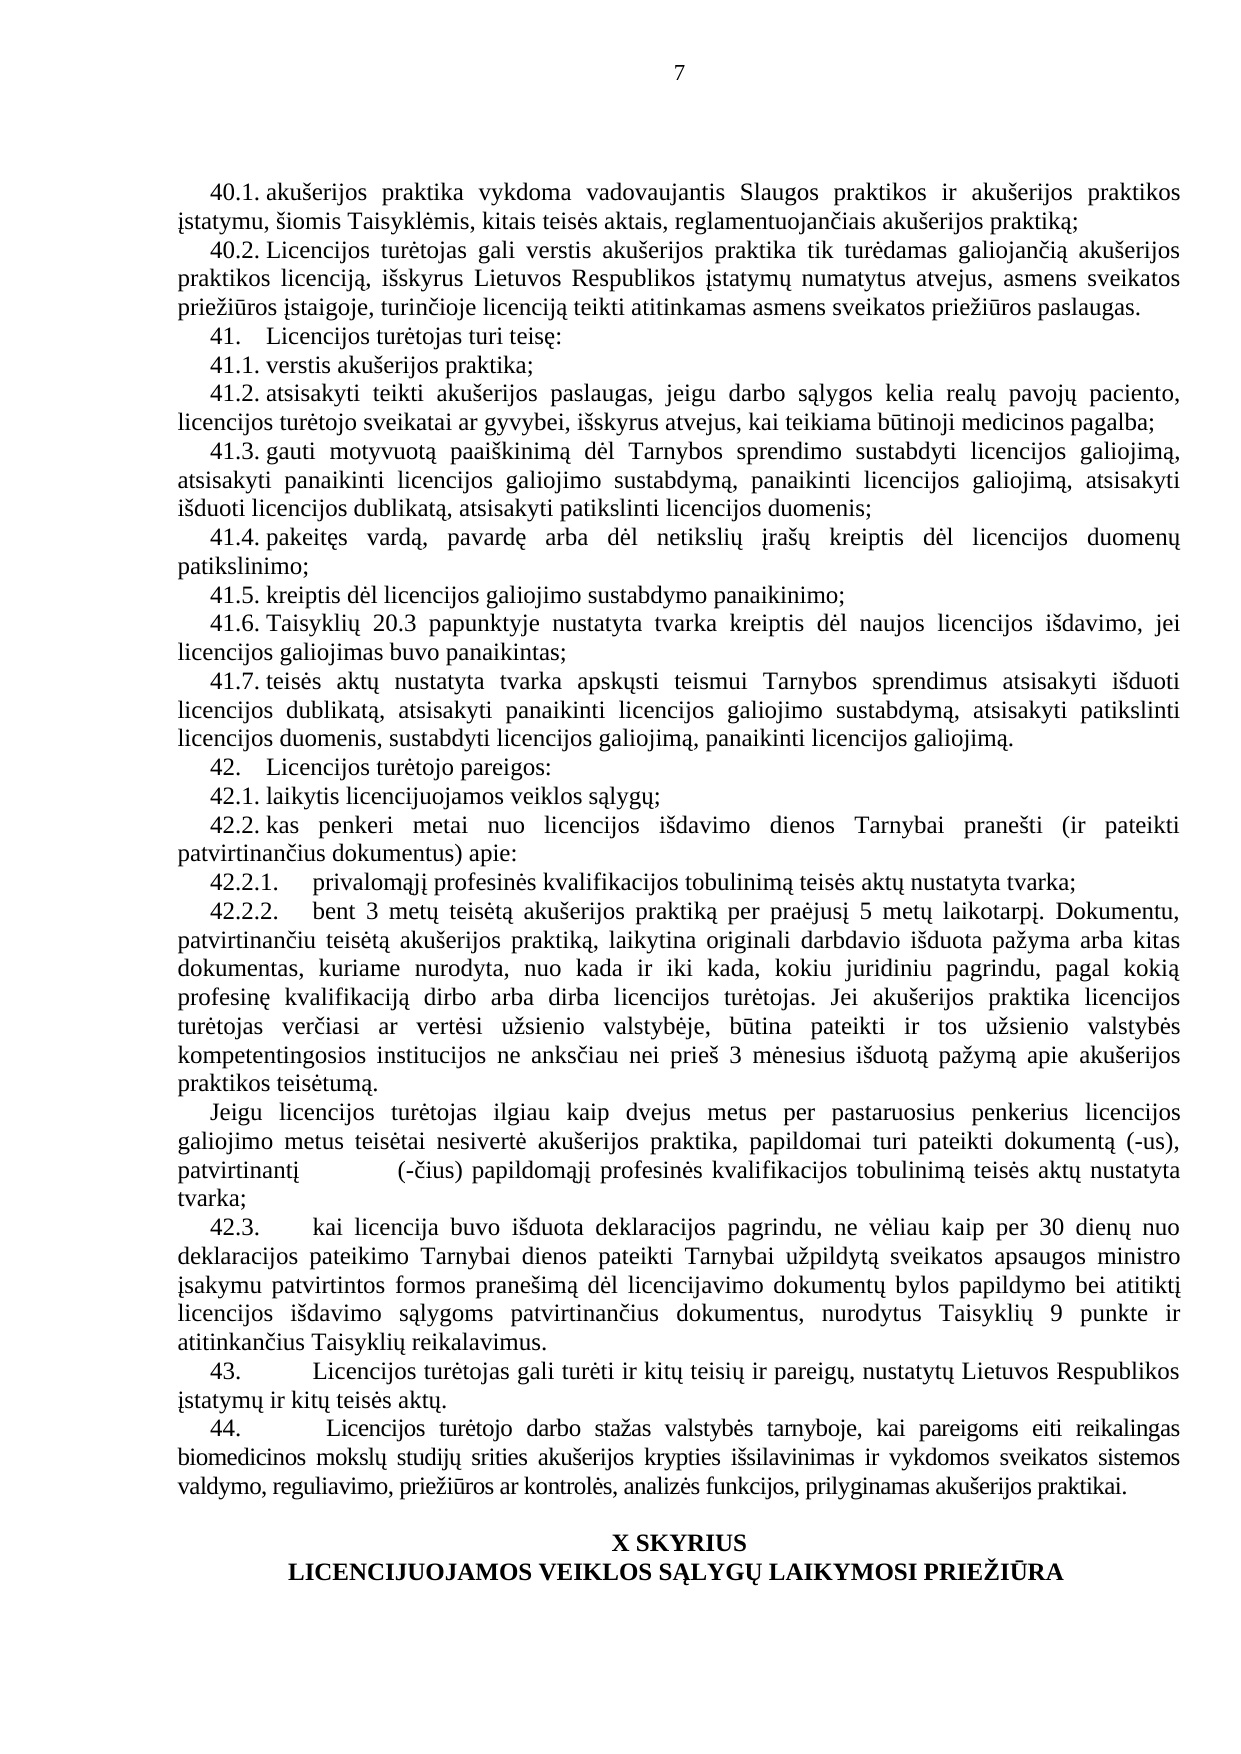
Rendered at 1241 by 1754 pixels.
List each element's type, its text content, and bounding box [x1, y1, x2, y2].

text 44. Licencijos turėtojo darbo stažas valstybės tarnyboje, kai pareigoms eiti reikalingas biomedicinos mokslų studijų srities akušerijos krypties išsilavinimas ir vykdomos sveikatos sistemos valdymo, reguliavimo, priežiūros ar kontrolės, analizės funkcijos, prilyginamas akušerijos praktikai. [177, 1413, 1181, 1500]
text 41. Licencijos turėtojas turi teisę: [177, 321, 1181, 350]
text Jeigu licencijos turėtojas ilgiau kaip dvejus metus per pastaruosius penkerius licencijos galiojimo metus teisėtai nesivertė akušerijos praktika, papildomai turi pateikti dokumentą (-us), patvirtinantį (-čius) papildomąjį profesinės kvalifikacijos tobulinimą teisės aktų nustatyta tvarka; [177, 1097, 1181, 1212]
text 40.2. Licencijos turėtojas gali verstis akušerijos praktika tik turėdamas galiojančią akušerijos praktikos licenciją, išskyrus Lietuvos Respublikos įstatymų numatytus atvejus, asmens sveikatos priežiūros įstaigoje, turinčioje licenciją teikti atitinkamas asmens sveikatos priežiūros paslaugas. [177, 235, 1181, 321]
text 41.3. gauti motyvuotą paaiškinimą dėl Tarnybos sprendimo sustabdyti licencijos galiojimą, atsisakyti panaikinti licencijos galiojimo sustabdymą, panaikinti licencijos galiojimą, atsisakyti išduoti licencijos dublikatą, atsisakyti patikslinti licencijos duomenis; [177, 436, 1181, 522]
text 43. Licencijos turėtojas gali turėti ir kitų teisių ir pareigų, nustatytų Lietuvos Respublikos įstatymų ir kitų teisės aktų. [177, 1356, 1181, 1413]
text 41.5. kreiptis dėl licencijos galiojimo sustabdymo panaikinimo; [177, 580, 1181, 608]
text 42. Licencijos turėtojo pareigos: [177, 752, 1181, 781]
text 42.2.2. bent 3 metų teisėtą akušerijos praktiką per praėjusį 5 metų laikotarpį. Dokumentu, patvirtinančiu teisėtą akušerijos praktiką, laikytina originali darbdavio išduota pažyma arba kitas dokumentas, kuriame nurodyta, nuo kada ir iki kada, kokiu juridiniu pagrindu, pagal kokią profesinę kvalifikaciją dirbo arba dirba licencijos turėtojas. Jei akušerijos praktika licencijos turėtojas verčiasi ar vertėsi užsienio valstybėje, būtina pateikti ir tos užsienio valstybės kompetentingosios institucijos ne anksčiau nei prieš 3 mėnesius išduotą pažymą apie akušerijos praktikos teisėtumą. [177, 896, 1181, 1097]
text 41.4. pakeitęs vardą, pavardę arba dėl netikslių įrašų kreiptis dėl licencijos duomenų patikslinimo; [177, 522, 1181, 580]
text 42.3. kai licencija buvo išduota deklaracijos pagrindu, ne vėliau kaip per 30 dienų nuo deklaracijos pateikimo Tarnybai dienos pateikti Tarnybai užpildytą sveikatos apsaugos ministro įsakymu patvirtintos formos pranešimą dėl licencijavimo dokumentų bylos papildymo bei atitiktį licencijos išdavimo sąlygoms patvirtinančius dokumentus, nurodytus Taisyklių 9 punkte ir atitinkančius Taisyklių reikalavimus. [177, 1212, 1181, 1356]
text LICENCIJUOJAMOS VEIKLOS SĄLYGŲ LAIKYMOSI PRIEŽIŪRA [177, 1557, 1181, 1586]
text 41.2. atsisakyti teikti akušerijos paslaugas, jeigu darbo sąlygos kelia realų pavojų paciento, licencijos turėtojo sveikatai ar gyvybei, išskyrus atvejus, kai teikiama būtinoji medicinos pagalba; [177, 378, 1181, 436]
text 41.1. verstis akušerijos praktika; [177, 350, 1181, 378]
text 42.2. kas penkeri metai nuo licencijos išdavimo dienos Tarnybai pranešti (ir pateikti patvirtinančius dokumentus) apie: [177, 810, 1181, 867]
text 42.1. laikytis licencijuojamos veiklos sąlygų; [177, 781, 1181, 810]
text 41.7. teisės aktų nustatyta tvarka apskųsti teismui Tarnybos sprendimus atsisakyti išduoti licencijos dublikatą, atsisakyti panaikinti licencijos galiojimo sustabdymą, atsisakyti patikslinti licencijos duomenis, sustabdyti licencijos galiojimą, panaikinti licencijos galiojimą. [177, 666, 1181, 752]
text 40.1. akušerijos praktika vykdoma vadovaujantis Slaugos praktikos ir akušerijos praktikos įstatymu, šiomis Taisyklėmis, kitais teisės aktais, reglamentuojančiais akušerijos praktiką; [177, 177, 1181, 235]
text 41.6. Taisyklių 20.3 papunktyje nustatyta tvarka kreiptis dėl naujos licencijos išdavimo, jei licencijos galiojimas buvo panaikintas; [177, 608, 1181, 666]
text X skyrius [177, 1528, 1181, 1557]
text 42.2.1. privalomąjį profesinės kvalifikacijos tobulinimą teisės aktų nustatyta tvarka; [177, 867, 1181, 896]
